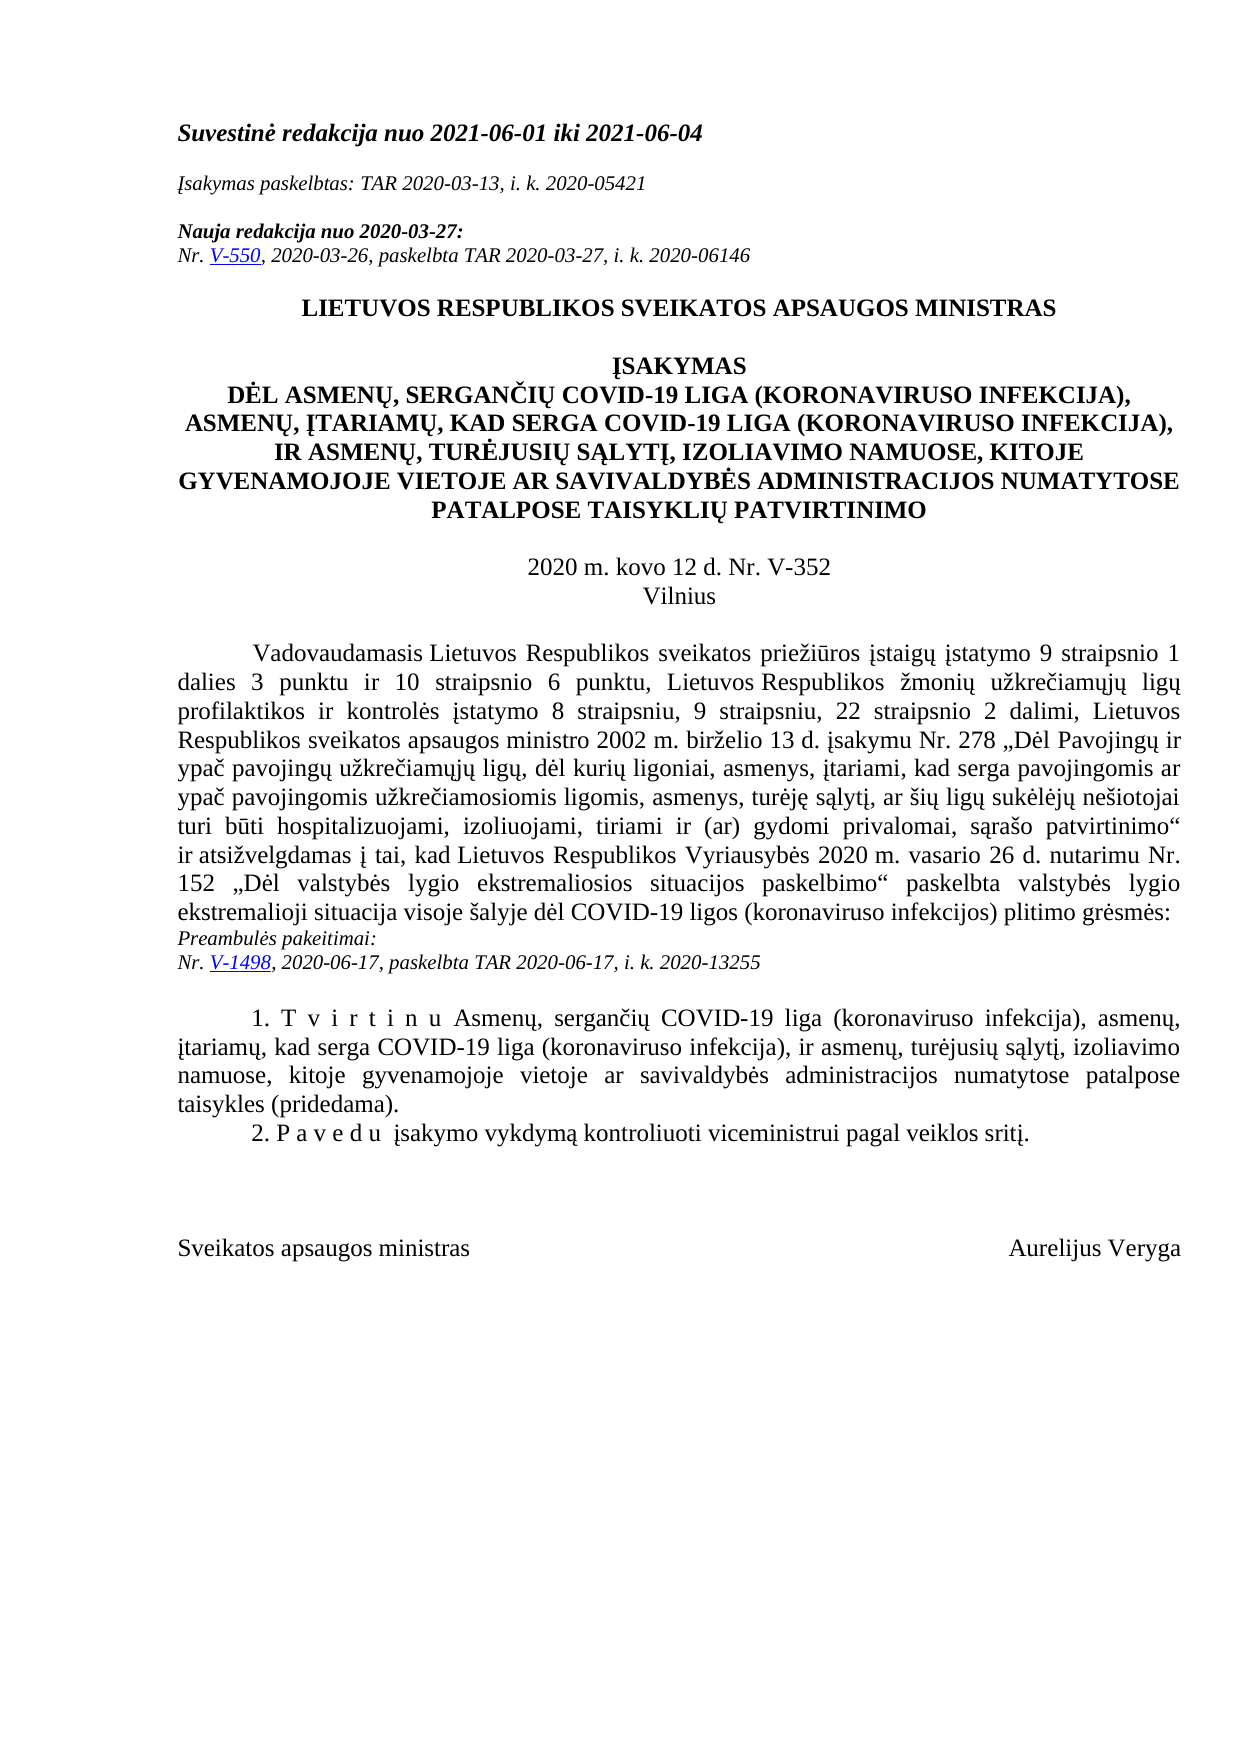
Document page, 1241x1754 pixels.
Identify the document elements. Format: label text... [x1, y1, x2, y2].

text Sveikatos apsaugos ministras Aurelijus Veryga [177, 1233, 1181, 1262]
text LIETUVOS RESPUBLIKOS SVEIKATOS APSAUGOS MINISTRAS [177, 293, 1181, 322]
text 2. P a v e d u įsakymo vykdymą kontroliuoti viceministrui pagal veiklos sritį. [177, 1118, 1181, 1147]
text Nr. V-1498, 2020-06-17, paskelbta TAR 2020-06-17, i. k. 2020-13255 [177, 950, 1181, 974]
text Nr. V-550, 2020-03-26, paskelbta TAR 2020-03-27, i. k. 2020-06146 [177, 243, 1181, 267]
text ĮSAKYMAS [177, 351, 1181, 380]
text Nauja redakcija nuo 2020-03-27: [177, 219, 1181, 243]
text Dėl ASMENŲ, SERGANČIŲ COVID-19 LIGA (KORONAVIRUSO INFEKCIJA), ASMENŲ, ĮTARIAMŲ, KAD SERGA COVID-19 LIGA (KORONAVIRUSO INFEKCIJA), IR ASMENŲ, TURĖJUSIŲ SĄLYTĮ, IZOLIAVIMO NAMUOSE, KITOJE GYVENAMOJOjE VIETOJE AR SAVIVALDYBĖS ADMINISTRACIJOS NUMATYTOSE PATALPOSE taisyklių patvirtinimo [177, 380, 1181, 523]
text Suvestinė redakcija nuo 2021-06-01 iki 2021-06-04 [177, 118, 1181, 147]
text 2020 m. kovo 12 d. Nr. V-352 Vilnius [177, 552, 1181, 610]
text Preambulės pakeitimai: [177, 926, 1181, 950]
text Įsakymas paskelbtas: TAR 2020-03-13, i. k. 2020-05421 [177, 171, 1181, 195]
text Vadovaudamasis Lietuvos Respublikos sveikatos priežiūros įstaigų įstatymo 9 straipsnio 1 dalies 3 punktu ir 10 straipsnio 6 punktu, Lietuvos Respublikos žmonių užkrečiamųjų ligų profilaktikos ir kontrolės įstatymo 8 straipsniu, 9 straipsniu, 22 straipsnio 2 dalimi, Lietuvos Respublikos sveikatos apsaugos ministro 2002 m. birželio 13 d. įsakymu Nr. 278 „Dėl Pavojingų ir ypač pavojingų užkrečiamųjų ligų, dėl kurių ligoniai, asmenys, įtariami, kad serga pavojingomis ar ypač pavojingomis užkrečiamosiomis ligomis, asmenys, turėję sąlytį, ar šių ligų sukėlėjų nešiotojai turi būti hospitalizuojami, izoliuojami, tiriami ir (ar) gydomi privalomai, sąrašo patvirtinimo“ ir atsižvelgdamas į tai, kad Lietuvos Respublikos Vyriausybės 2020 m. vasario 26 d. nutarimu Nr. 152 „Dėl valstybės lygio ekstremaliosios situacijos paskelbimo“ paskelbta valstybės lygio ekstremalioji situacija visoje šalyje dėl COVID-19 ligos (koronaviruso infekcijos) plitimo grėsmės: [177, 638, 1181, 926]
text 1. T v i r t i n u Asmenų, sergančių COVID-19 liga (koronaviruso infekcija), asmenų, įtariamų, kad serga COVID-19 liga (koronaviruso infekcija), ir asmenų, turėjusių sąlytį, izoliavimo namuose, kitoje gyvenamojoje vietoje ar savivaldybės administracijos numatytose patalpose taisykles (pridedama). [177, 1003, 1181, 1118]
